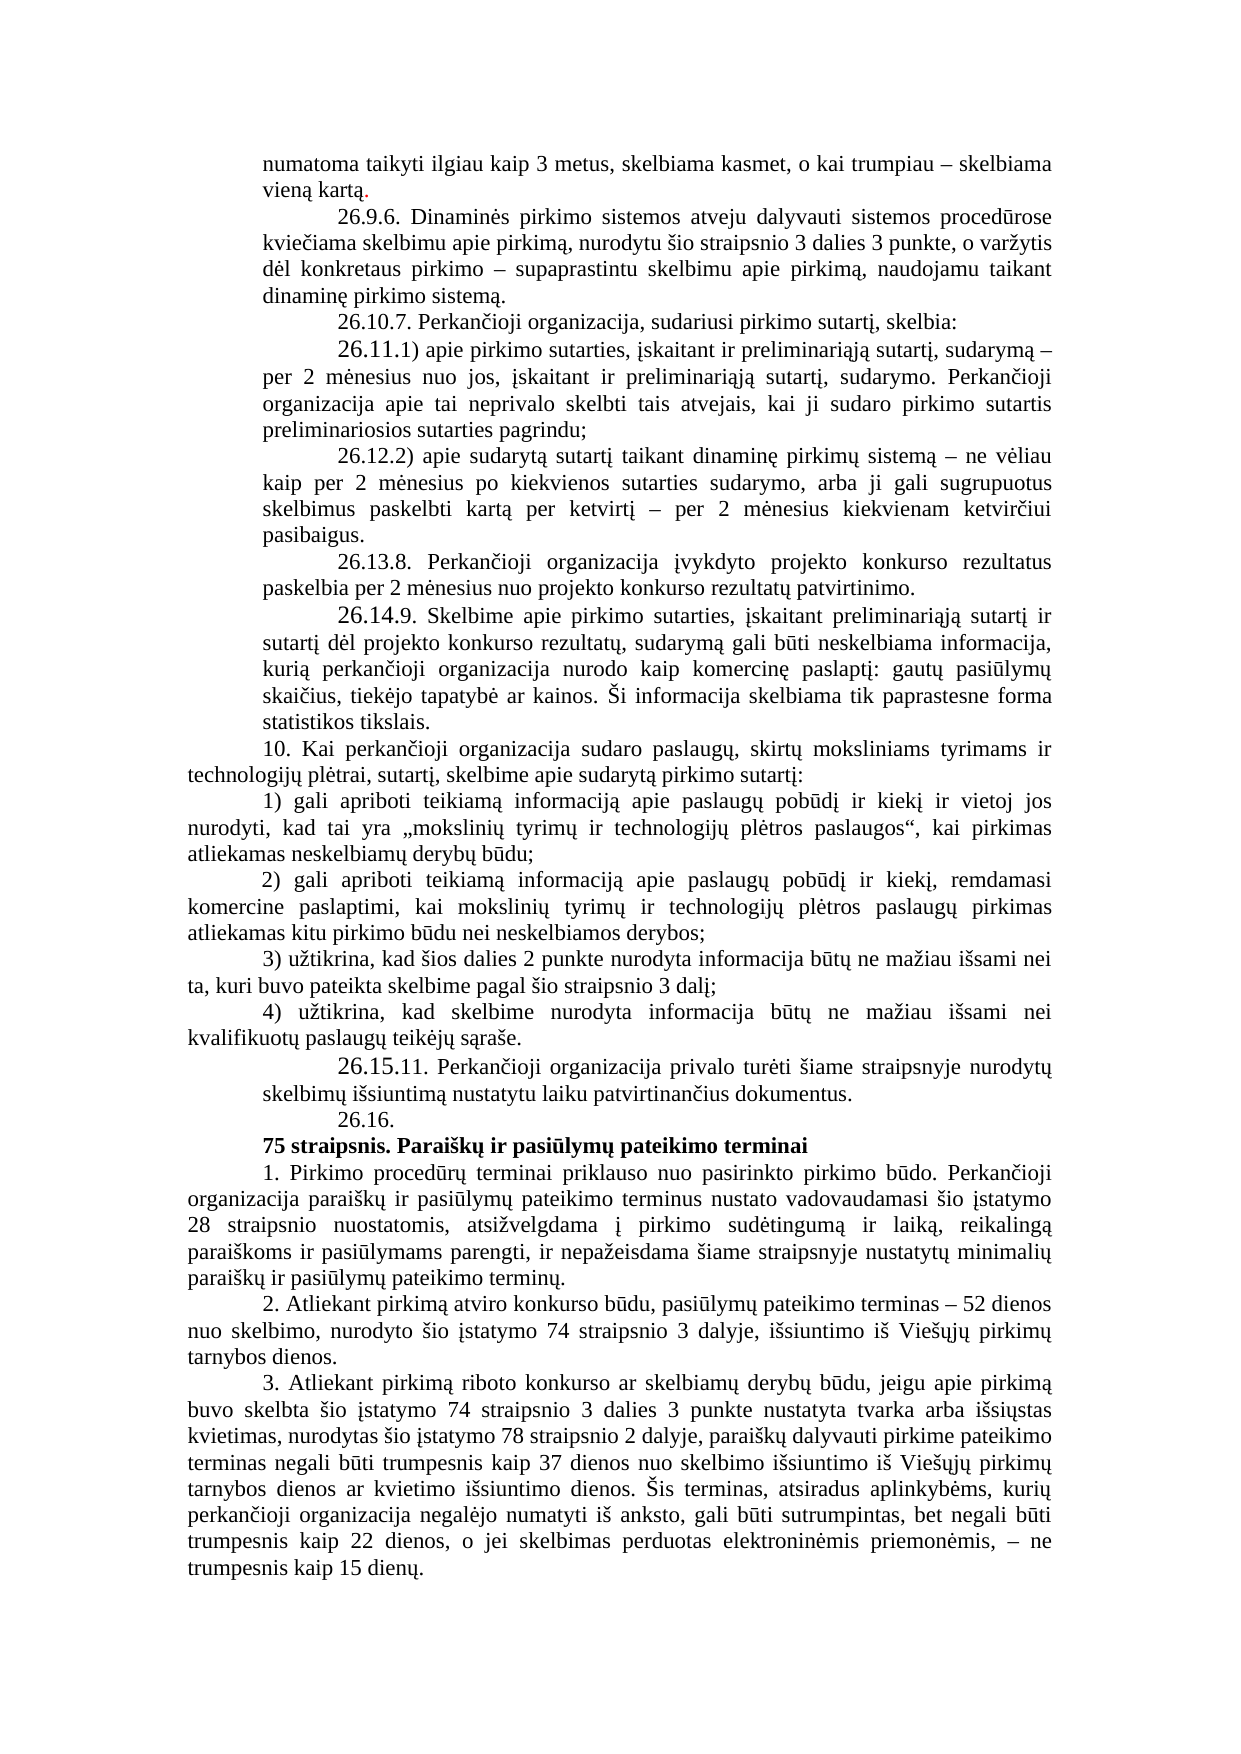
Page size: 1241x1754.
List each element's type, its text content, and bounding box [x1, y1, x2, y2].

text 2) gali apriboti teikiamą informaciją apie paslaugų pobūdį ir kiekį, remdamasi komercine paslaptimi, kai mokslinių tyrimų ir technologijų plėtros paslaugų pirkimas atliekamas kitu pirkimo būdu nei neskelbiamos derybos; [187, 866, 1053, 945]
subtitle 2) apie sudarytą sutartį taikant dinaminę pirkimų sistemą – ne vėliau kaip per 2 mėnesius po kiekvienos sutarties sudarymo, arba ji gali sugrupuotus skelbimus paskelbti kartą per ketvirtį – per 2 mėnesius kiekvienam ketvirčiui pasibaigus. [187, 442, 1053, 548]
text 10. Kai perkančioji organizacija sudaro paslaugų, skirtų moksliniams tyrimams ir technologijų plėtrai, sutartį, skelbime apie sudarytą pirkimo sutartį: [187, 734, 1053, 787]
text 3) užtikrina, kad šios dalies 2 punkte nurodyta informacija būtų ne mažiau išsami nei ta, kuri buvo pateikta skelbime pagal šio straipsnio 3 dalį; [187, 945, 1053, 998]
text 4) užtikrina, kad skelbime nurodyta informacija būtų ne mažiau išsami nei kvalifikuotų paslaugų teikėjų sąraše. [187, 998, 1053, 1051]
text 1. Pirkimo procedūrų terminai priklauso nuo pasirinkto pirkimo būdo. Perkančioji organizacija paraiškų ir pasiūlymų pateikimo terminus nustato vadovaudamasi šio įstatymo 28 straipsnio nuostatomis, atsižvelgdama į pirkimo sudėtingumą ir laiką, reikalingą paraiškoms ir pasiūlymams parengti, ir nepažeisdama šiame straipsnyje nustatytų minimalių paraiškų ir pasiūlymų pateikimo terminų. [187, 1159, 1053, 1290]
text 3. Atliekant pirkimą riboto konkurso ar skelbiamų derybų būdu, jeigu apie pirkimą buvo skelbta šio įstatymo 74 straipsnio 3 dalies 3 punkte nustatyta tvarka arba išsiųstas kvietimas, nurodytas šio įstatymo 78 straipsnio 2 dalyje, paraiškų dalyvauti pirkime pateikimo terminas negali būti trumpesnis kaip 37 dienos nuo skelbimo išsiuntimo iš Viešųjų pirkimų tarnybos dienos ar kvietimo išsiuntimo dienos. Šis terminas, atsiradus aplinkybėms, kurių perkančioji organizacija negalėjo numatyti iš anksto, gali būti sutrumpintas, bet negali būti trumpesnis kaip 22 dienos, o jei skelbimas perduotas elektroninėmis priemonėmis, – ne trumpesnis kaip 15 dienų. [187, 1369, 1053, 1580]
subtitle numatoma taikyti ilgiau kaip 3 metus, skelbiama kasmet, o kai trumpiau – skelbiama vieną kartą. [187, 150, 1053, 203]
text 1) gali apriboti teikiamą informaciją apie paslaugų pobūdį ir kiekį ir vietoj jos nurodyti, kad tai yra „mokslinių tyrimų ir technologijų plėtros paslaugos“, kai pirkimas atliekamas neskelbiamų derybų būdu; [187, 787, 1053, 866]
subtitle 9. Skelbime apie pirkimo sutarties, įskaitant preliminariąją sutartį ir sutartį dėl projekto konkurso rezultatų, sudarymą gali būti neskelbiama informacija, kurią perkančioji organizacija nurodo kaip komercinę paslaptį: gautų pasiūlymų skaičius, tiekėjo tapatybė ar kainos. Ši informacija skelbiama tik paprastesne forma statistikos tikslais. [187, 600, 1053, 734]
text 75 straipsnis. Paraiškų ir pasiūlymų pateikimo terminai [187, 1132, 1053, 1159]
subtitle 7. Perkančioji organizacija, sudariusi pirkimo sutartį, skelbia: [187, 308, 1053, 334]
text 2. Atliekant pirkimą atviro konkurso būdu, pasiūlymų pateikimo terminas – 52 dienos nuo skelbimo, nurodyto šio įstatymo 74 straipsnio 3 dalyje, išsiuntimo iš Viešųjų pirkimų tarnybos dienos. [187, 1290, 1053, 1369]
subtitle 8. Perkančioji organizacija įvykdyto projekto konkurso rezultatus paskelbia per 2 mėnesius nuo projekto konkurso rezultatų patvirtinimo. [187, 548, 1053, 600]
subtitle 6. Dinaminės pirkimo sistemos atveju dalyvauti sistemos procedūrose kviečiama skelbimu apie pirkimą, nurodytu šio straipsnio 3 dalies 3 punkte, o varžytis dėl konkretaus pirkimo – supaprastintu skelbimu apie pirkimą, naudojamu taikant dinaminę pirkimo sistemą. [187, 203, 1053, 308]
subtitle 11. Perkančioji organizacija privalo turėti šiame straipsnyje nurodytų skelbimų išsiuntimą nustatytu laiku patvirtinančius dokumentus. [187, 1051, 1053, 1106]
subtitle 1) apie pirkimo sutarties, įskaitant ir preliminariąją sutartį, sudarymą – per 2 mėnesius nuo jos, įskaitant ir preliminariąją sutartį, sudarymo. Perkančioji organizacija apie tai neprivalo skelbti tais atvejais, kai ji sudaro pirkimo sutartis preliminariosios sutarties pagrindu; [187, 334, 1053, 442]
